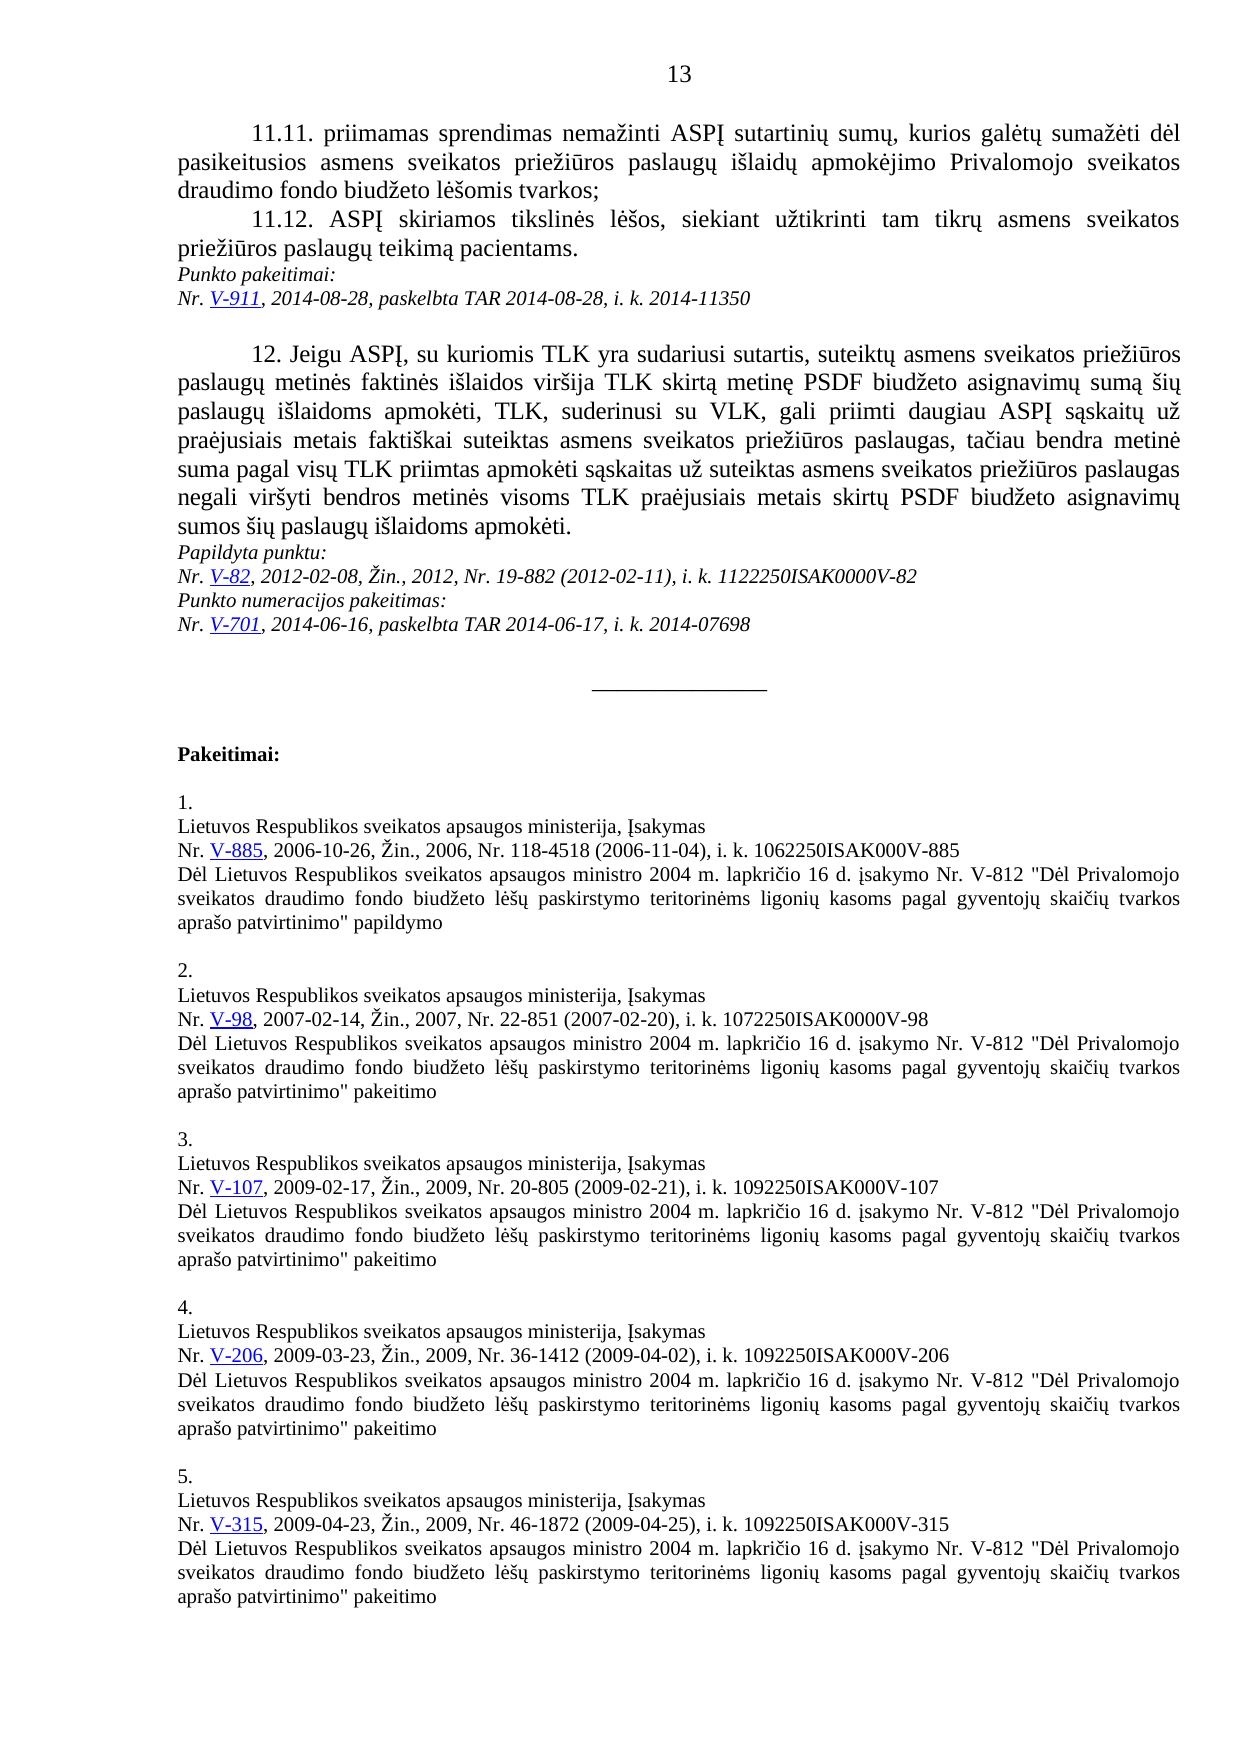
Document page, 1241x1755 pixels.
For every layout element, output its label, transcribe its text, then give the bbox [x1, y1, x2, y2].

text Punkto pakeitimai: [177, 262, 1181, 286]
text Dėl Lietuvos Respublikos sveikatos apsaugos ministro 2004 m. lapkričio 16 d. įsakymo Nr. V-812 "Dėl Privalomojo sveikatos draudimo fondo biudžeto lėšų paskirstymo teritorinėms ligonių kasoms pagal gyventojų skaičių tvarkos aprašo patvirtinimo" pakeitimo [177, 1199, 1181, 1271]
text Dėl Lietuvos Respublikos sveikatos apsaugos ministro 2004 m. lapkričio 16 d. įsakymo Nr. V-812 "Dėl Privalomojo sveikatos draudimo fondo biudžeto lėšų paskirstymo teritorinėms ligonių kasoms pagal gyventojų skaičių tvarkos aprašo patvirtinimo" pakeitimo [177, 1031, 1181, 1103]
text Lietuvos Respublikos sveikatos apsaugos ministerija, Įsakymas [177, 1319, 1181, 1343]
text Pakeitimai: [177, 742, 1181, 766]
text Lietuvos Respublikos sveikatos apsaugos ministerija, Įsakymas [177, 982, 1181, 1007]
text 1. [177, 790, 1181, 814]
text Nr. V-98, 2007-02-14, Žin., 2007, Nr. 22-851 (2007-02-20), i. k. 1072250ISAK0000V-98 [177, 1007, 1181, 1031]
text 5. [177, 1464, 1181, 1488]
text Nr. V-82, 2012-02-08, Žin., 2012, Nr. 19-882 (2012-02-11), i. k. 1122250ISAK0000V-82 [177, 564, 1181, 588]
text Nr. V-701, 2014-06-16, paskelbta TAR 2014-06-17, i. k. 2014-07698 [177, 612, 1181, 636]
text 4. [177, 1295, 1181, 1319]
text 11.11. priimamas sprendimas nemažinti ASPĮ sutartinių sumų, kurios galėtų sumažėti dėl pasikeitusios asmens sveikatos priežiūros paslaugų išlaidų apmokėjimo Privalomojo sveikatos draudimo fondo biudžeto lėšomis tvarkos; [177, 118, 1181, 204]
text 11.12. ASPĮ skiriamos tikslinės lėšos, siekiant užtikrinti tam tikrų asmens sveikatos priežiūros paslaugų teikimą pacientams. [177, 204, 1181, 262]
text 2. [177, 958, 1181, 982]
text Punkto numeracijos pakeitimas: [177, 588, 1181, 612]
text Dėl Lietuvos Respublikos sveikatos apsaugos ministro 2004 m. lapkričio 16 d. įsakymo Nr. V-812 "Dėl Privalomojo sveikatos draudimo fondo biudžeto lėšų paskirstymo teritorinėms ligonių kasoms pagal gyventojų skaičių tvarkos aprašo patvirtinimo" pakeitimo [177, 1536, 1181, 1608]
text Nr. V-315, 2009-04-23, Žin., 2009, Nr. 46-1872 (2009-04-25), i. k. 1092250ISAK000V-315 [177, 1512, 1181, 1536]
text Lietuvos Respublikos sveikatos apsaugos ministerija, Įsakymas [177, 814, 1181, 838]
text Nr. V-206, 2009-03-23, Žin., 2009, Nr. 36-1412 (2009-04-02), i. k. 1092250ISAK000V-206 [177, 1343, 1181, 1367]
text 12. Jeigu ASPĮ, su kuriomis TLK yra sudariusi sutartis, suteiktų asmens sveikatos priežiūros paslaugų metinės faktinės išlaidos viršija TLK skirtą metinę PSDF biudžeto asignavimų sumą šių paslaugų išlaidoms apmokėti, TLK, suderinusi su VLK, gali priimti daugiau ASPĮ sąskaitų už praėjusiais metais faktiškai suteiktas asmens sveikatos priežiūros paslaugas, tačiau bendra metinė suma pagal visų TLK priimtas apmokėti sąskaitas už suteiktas asmens sveikatos priežiūros paslaugas negali viršyti bendros metinės visoms TLK praėjusiais metais skirtų PSDF biudžeto asignavimų sumos šių paslaugų išlaidoms apmokėti. [177, 339, 1181, 540]
text Nr. V-885, 2006-10-26, Žin., 2006, Nr. 118-4518 (2006-11-04), i. k. 1062250ISAK000V-885 [177, 838, 1181, 862]
text Nr. V-107, 2009-02-17, Žin., 2009, Nr. 20-805 (2009-02-21), i. k. 1092250ISAK000V-107 [177, 1175, 1181, 1199]
text ______________ [177, 665, 1181, 694]
text Lietuvos Respublikos sveikatos apsaugos ministerija, Įsakymas [177, 1488, 1181, 1512]
text Nr. V-911, 2014-08-28, paskelbta TAR 2014-08-28, i. k. 2014-11350 [177, 286, 1181, 310]
text Dėl Lietuvos Respublikos sveikatos apsaugos ministro 2004 m. lapkričio 16 d. įsakymo Nr. V-812 "Dėl Privalomojo sveikatos draudimo fondo biudžeto lėšų paskirstymo teritorinėms ligonių kasoms pagal gyventojų skaičių tvarkos aprašo patvirtinimo" pakeitimo [177, 1367, 1181, 1440]
text 3. [177, 1127, 1181, 1151]
text Lietuvos Respublikos sveikatos apsaugos ministerija, Įsakymas [177, 1151, 1181, 1175]
text Papildyta punktu: [177, 540, 1181, 564]
text Dėl Lietuvos Respublikos sveikatos apsaugos ministro 2004 m. lapkričio 16 d. įsakymo Nr. V-812 "Dėl Privalomojo sveikatos draudimo fondo biudžeto lėšų paskirstymo teritorinėms ligonių kasoms pagal gyventojų skaičių tvarkos aprašo patvirtinimo" papildymo [177, 862, 1181, 934]
